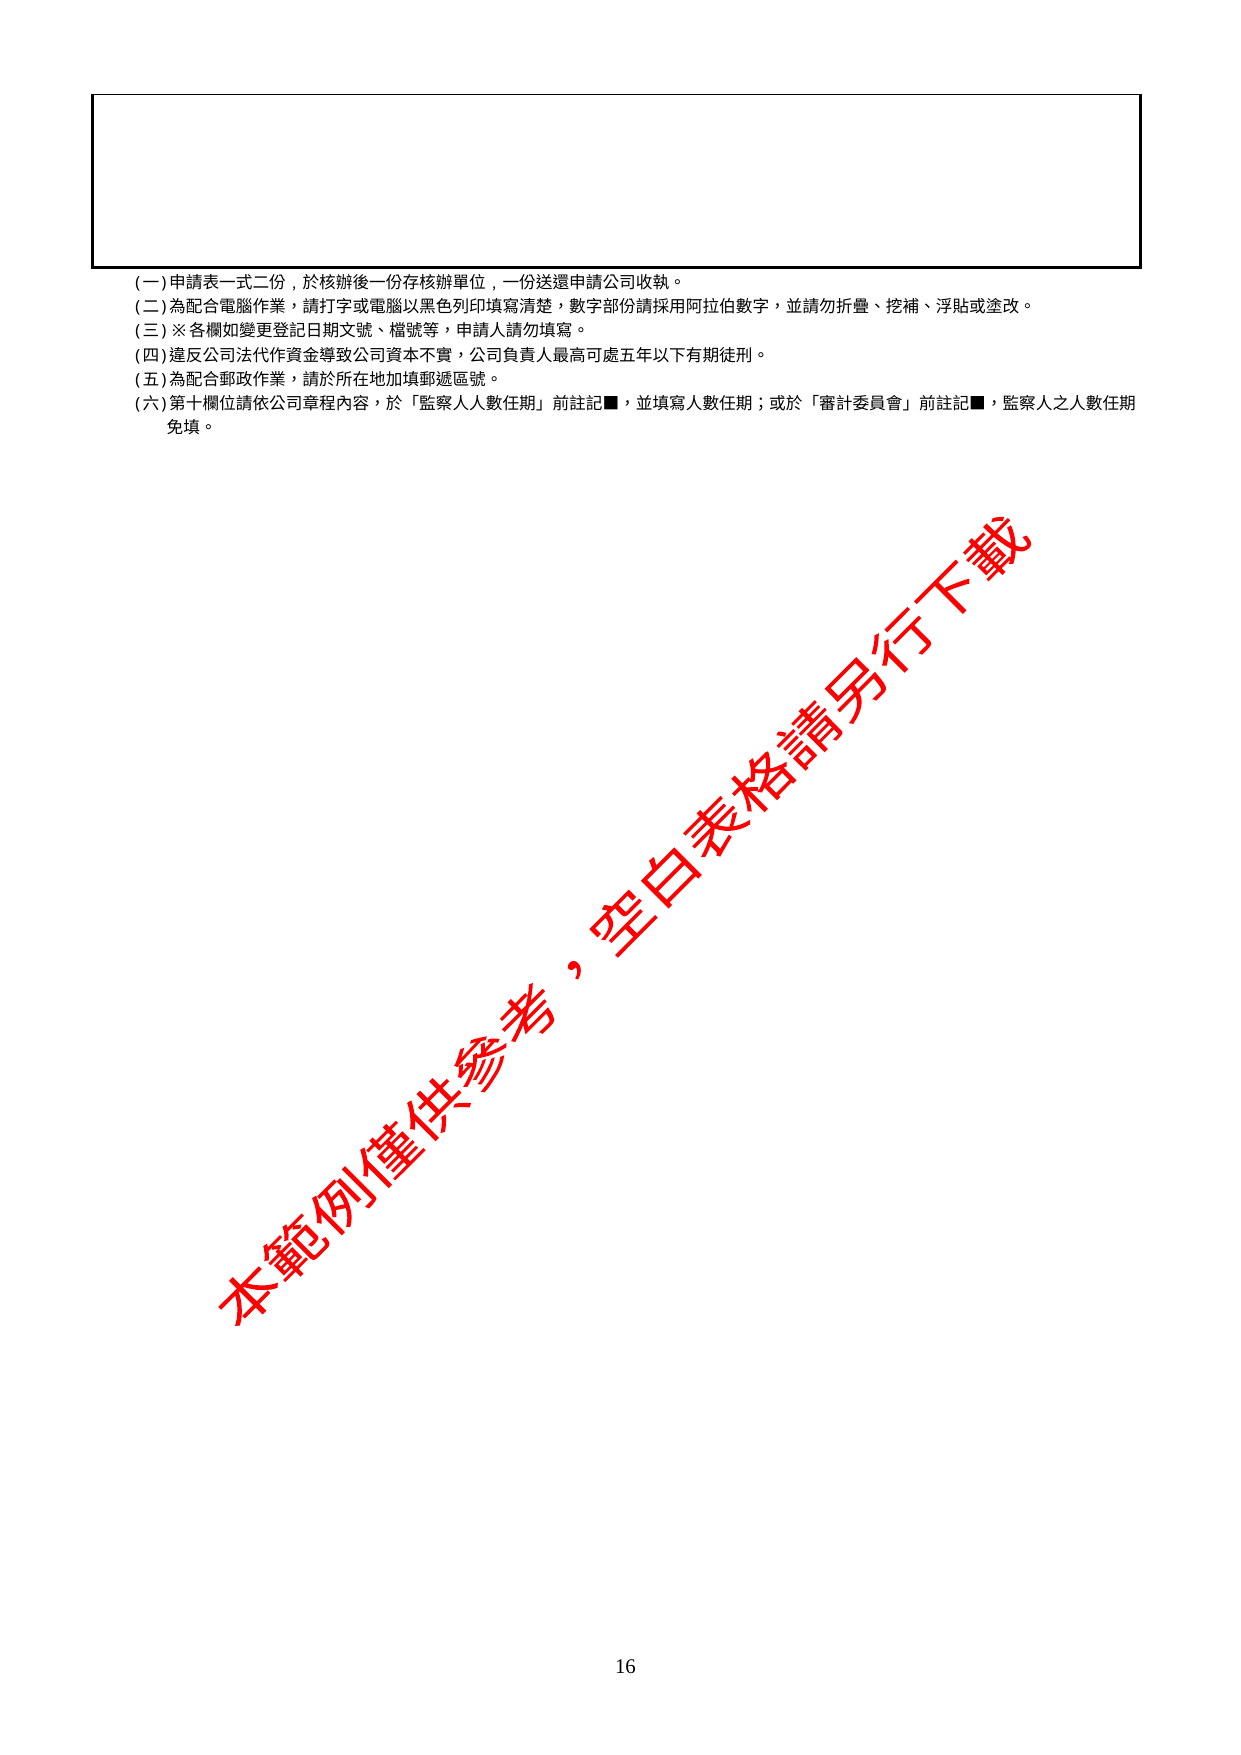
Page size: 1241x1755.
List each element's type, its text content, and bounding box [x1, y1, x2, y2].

table_cell (一)申請表一式二份﹐於核辦後一份存核辦單位﹐一份送還申請公司收執。 (二)為配合電腦作業，請打字或電腦以黑色列印填寫清楚，數字部份請採用阿拉伯數字，並請勿折疊、挖補、浮貼或塗改。 (三)※各欄如變更登記日期文號、檔號等，申請人請勿填寫。 (四)違反公司法代作資金導致公司資本不實，公司負責人最高可處五年以下有期徒刑。 (五)為配合郵政作業，請於所在地加填郵遞區號。 (六)第十欄位請依公司章程內容，於「監察人人數任期」前註記■，並填寫人數任期；或於「審計委員會」前註記■，監察人之人數任期免填。 [92, 269, 1140, 439]
table_cell [94, 95, 1139, 266]
